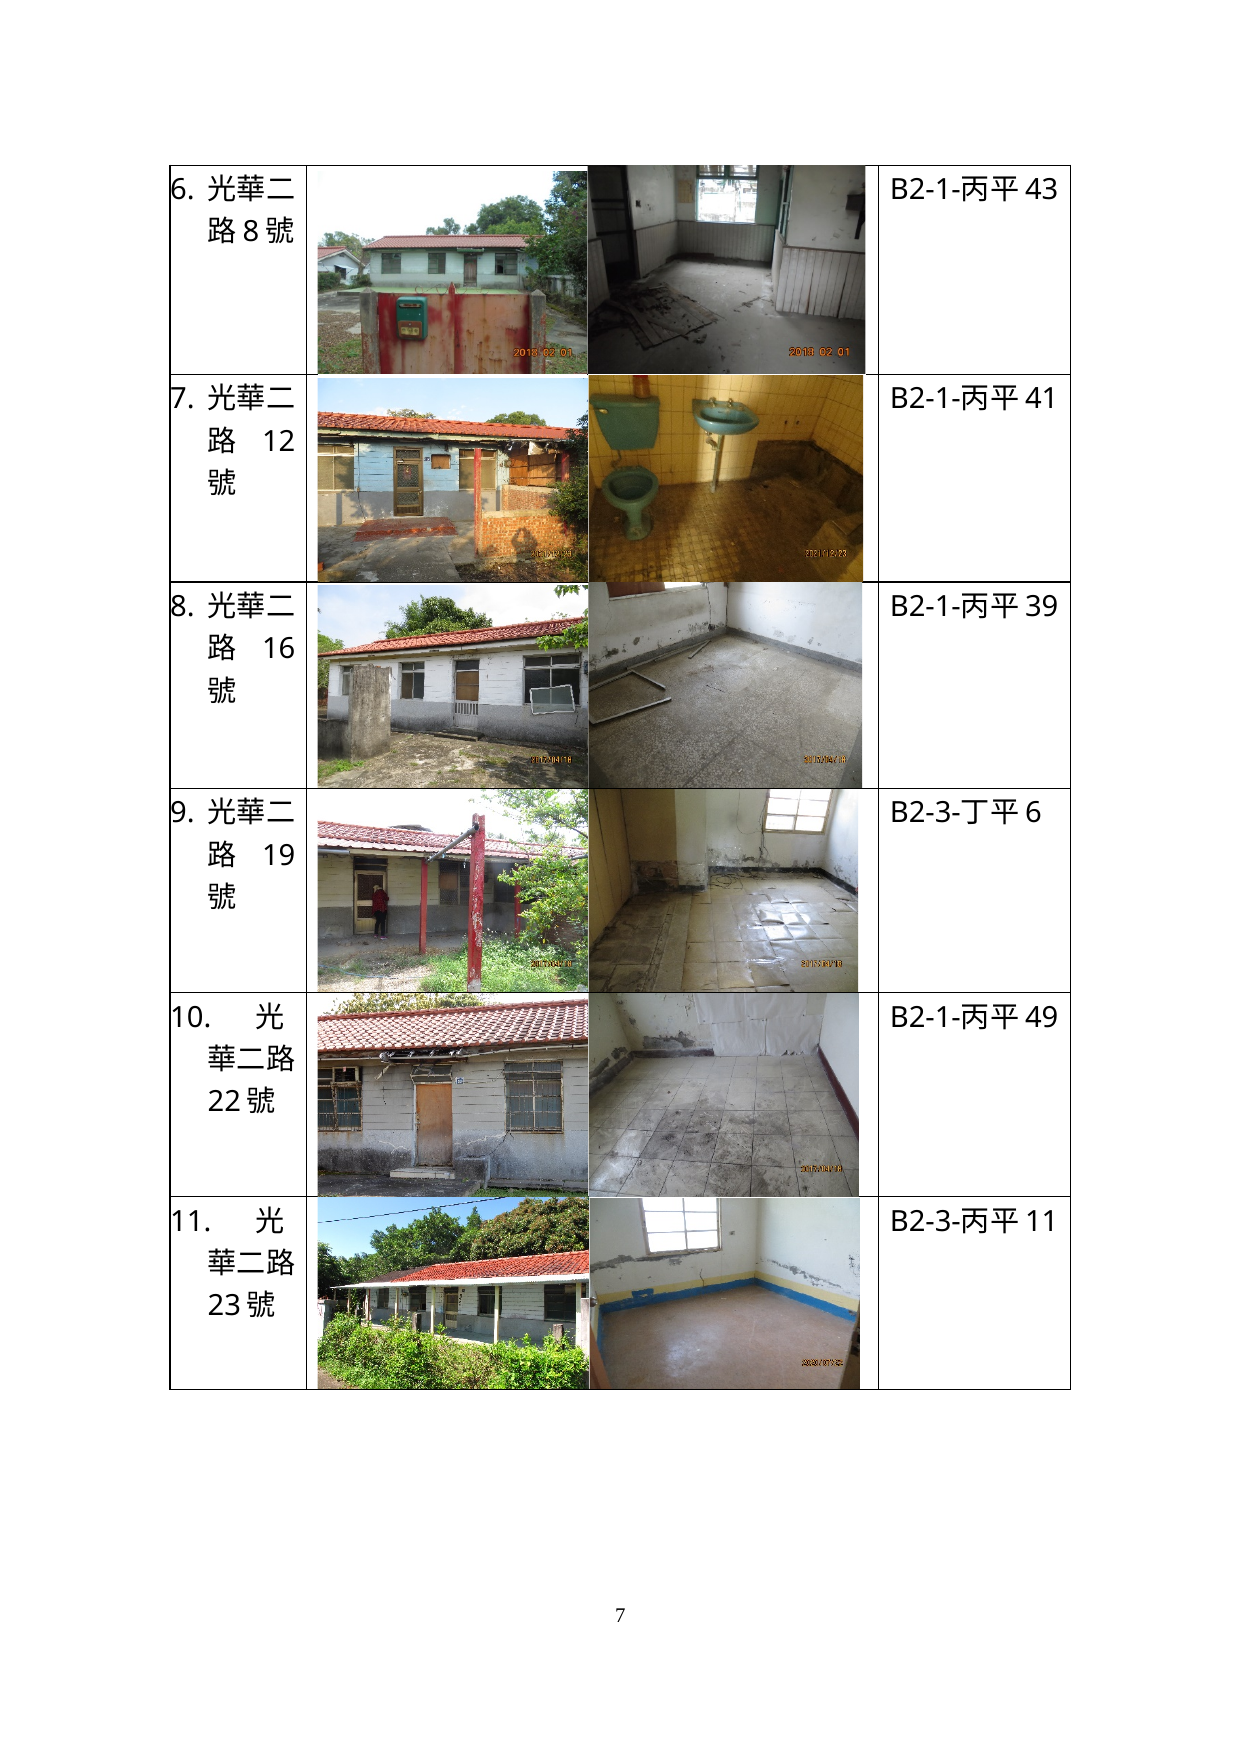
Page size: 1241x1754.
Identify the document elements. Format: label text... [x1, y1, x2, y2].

table_cell 光華二路19號 [171, 789, 306, 992]
table_cell B2-3-丙平11 [879, 1197, 1070, 1388]
table_cell B2-3-丁平6 [879, 789, 1070, 992]
table_cell B2-1-丙平41 [879, 375, 1070, 581]
table_cell 光華二路16號 [171, 583, 306, 788]
table_cell [307, 583, 588, 788]
table_cell [590, 1197, 878, 1388]
table_cell [864, 375, 878, 581]
table_cell [859, 789, 878, 992]
table_cell B2-1-丙平43 [879, 166, 1070, 374]
table_cell [588, 166, 878, 375]
table_cell [307, 375, 588, 581]
picture [317, 993, 860, 1389]
table_cell 光華二路23號 [171, 1197, 306, 1388]
table_cell 光華二路12號 [171, 375, 306, 581]
table_cell [307, 993, 317, 1196]
table_cell B2-1-丙平39 [879, 583, 1070, 788]
table_cell [859, 993, 878, 1196]
picture [317, 375, 864, 788]
table_cell [307, 1197, 317, 1388]
table_cell 光華二路22號 [171, 993, 306, 1196]
table_cell [863, 583, 878, 788]
table_cell B2-1-丙平49 [879, 993, 1070, 1196]
picture [317, 789, 859, 992]
table_cell [307, 789, 317, 992]
picture [317, 165, 866, 374]
table_cell 光華二路8號 [171, 166, 306, 374]
table_cell [307, 166, 587, 374]
